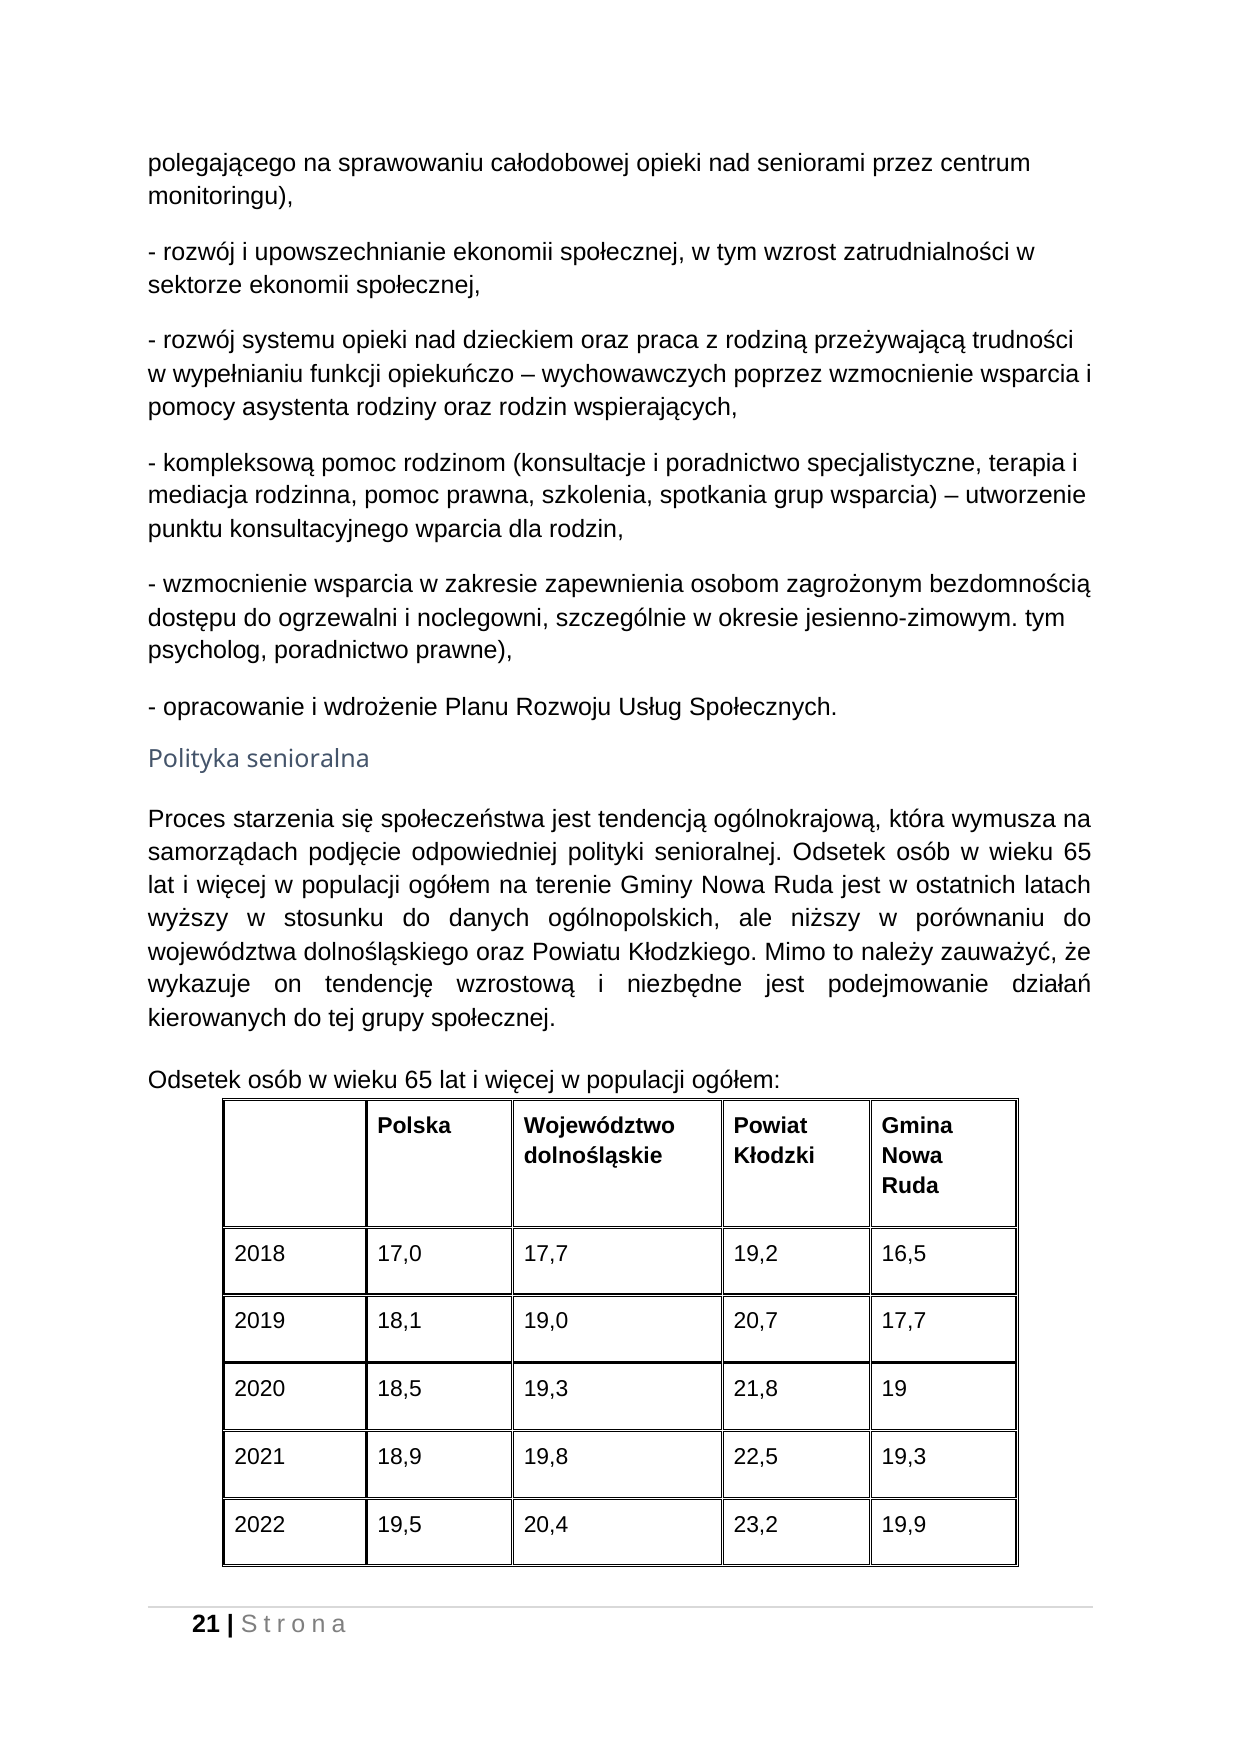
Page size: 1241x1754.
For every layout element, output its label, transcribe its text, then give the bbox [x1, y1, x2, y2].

table_cell 19,9 [872, 1500, 1015, 1564]
table_cell 17,7 [514, 1229, 721, 1293]
table_cell 2018 [225, 1229, 365, 1293]
table_cell 17,0 [368, 1229, 511, 1293]
table_cell 17,7 [872, 1297, 1015, 1361]
text polegającego na sprawowaniu całodobowej opieki nad seniorami przez centrum monitoringu), [148, 148, 1093, 209]
table_cell 19,8 [514, 1432, 721, 1496]
table_cell 19 [872, 1364, 1015, 1429]
table_cell 19,2 [724, 1229, 869, 1293]
subtitle Polityka senioralna [148, 741, 1093, 775]
table_header Gmina Nowa Ruda [872, 1101, 1015, 1226]
table_cell 19,5 [368, 1500, 511, 1564]
table_header [225, 1101, 365, 1226]
table_cell 20,7 [724, 1297, 869, 1361]
text Proces starzenia się społeczeństwa jest tendencją ogólnokrajową, która wymusza na samorządach podjęcie odpowiedniej polityki senioralnej. Odsetek osób w wieku 65 lat i więcej w populacji ogółem na terenie Gminy Nowa Ruda jest w ostatnich latach wyższy w stosunku do danych ogólnopolskich, ale niższy w porównaniu do województwa dolnośląskiego oraz Powiatu Kłodzkiego. Mimo to należy zauważyć, że wykazuje on tendencję wzrostową i niezbędne jest podejmowanie działań kierowanych do tej grupy społecznej. [148, 804, 1093, 1031]
table_cell 21,8 [724, 1364, 869, 1429]
text - kompleksową pomoc rodzinom (konsultacje i poradnictwo specjalistyczne, terapia i mediacja rodzinna, pomoc prawna, szkolenia, spotkania grup wsparcia) – utworzenie punktu konsultacyjnego wparcia dla rodzin, [148, 447, 1093, 542]
table_cell 2020 [225, 1364, 365, 1429]
table_cell 18,9 [368, 1432, 511, 1496]
table_cell 18,5 [368, 1364, 511, 1429]
text - rozwój systemu opieki nad dzieckiem oraz praca z rodziną przeżywającą trudności w wypełnianiu funkcji opiekuńczo – wychowawczych poprzez wzmocnienie wsparcia i pomocy asystenta rodziny oraz rodzin wspierających, [148, 326, 1093, 420]
table_cell 23,2 [724, 1500, 869, 1564]
table_cell 20,4 [514, 1500, 721, 1564]
table_cell 2021 [225, 1432, 365, 1496]
table_header Powiat Kłodzki [724, 1101, 869, 1226]
table_cell 18,1 [368, 1297, 511, 1361]
table_cell 19,3 [514, 1364, 721, 1429]
table_cell 19,0 [514, 1297, 721, 1361]
table_cell 22,5 [724, 1432, 869, 1496]
table_cell 2022 [225, 1500, 365, 1564]
text Odsetek osób w wieku 65 lat i więcej w populacji ogółem: [148, 1065, 1093, 1093]
table_cell 16,5 [872, 1229, 1015, 1293]
table_header Polska [368, 1101, 511, 1226]
table_cell 19,3 [872, 1432, 1015, 1496]
text - opracowanie i wdrożenie Planu Rozwoju Usług Społecznych. [148, 691, 1093, 720]
table_cell 2019 [225, 1297, 365, 1361]
text - wzmocnienie wsparcia w zakresie zapewnienia osobom zagrożonym bezdomnością dostępu do ogrzewalni i noclegowni, szczególnie w okresie jesienno-zimowym. tym psycholog, poradnictwo prawne), [148, 569, 1093, 664]
table_header Województwo dolnośląskie [514, 1101, 721, 1226]
text - rozwój i upowszechnianie ekonomii społecznej, w tym wzrost zatrudnialności w sektorze ekonomii społecznej, [148, 237, 1093, 298]
